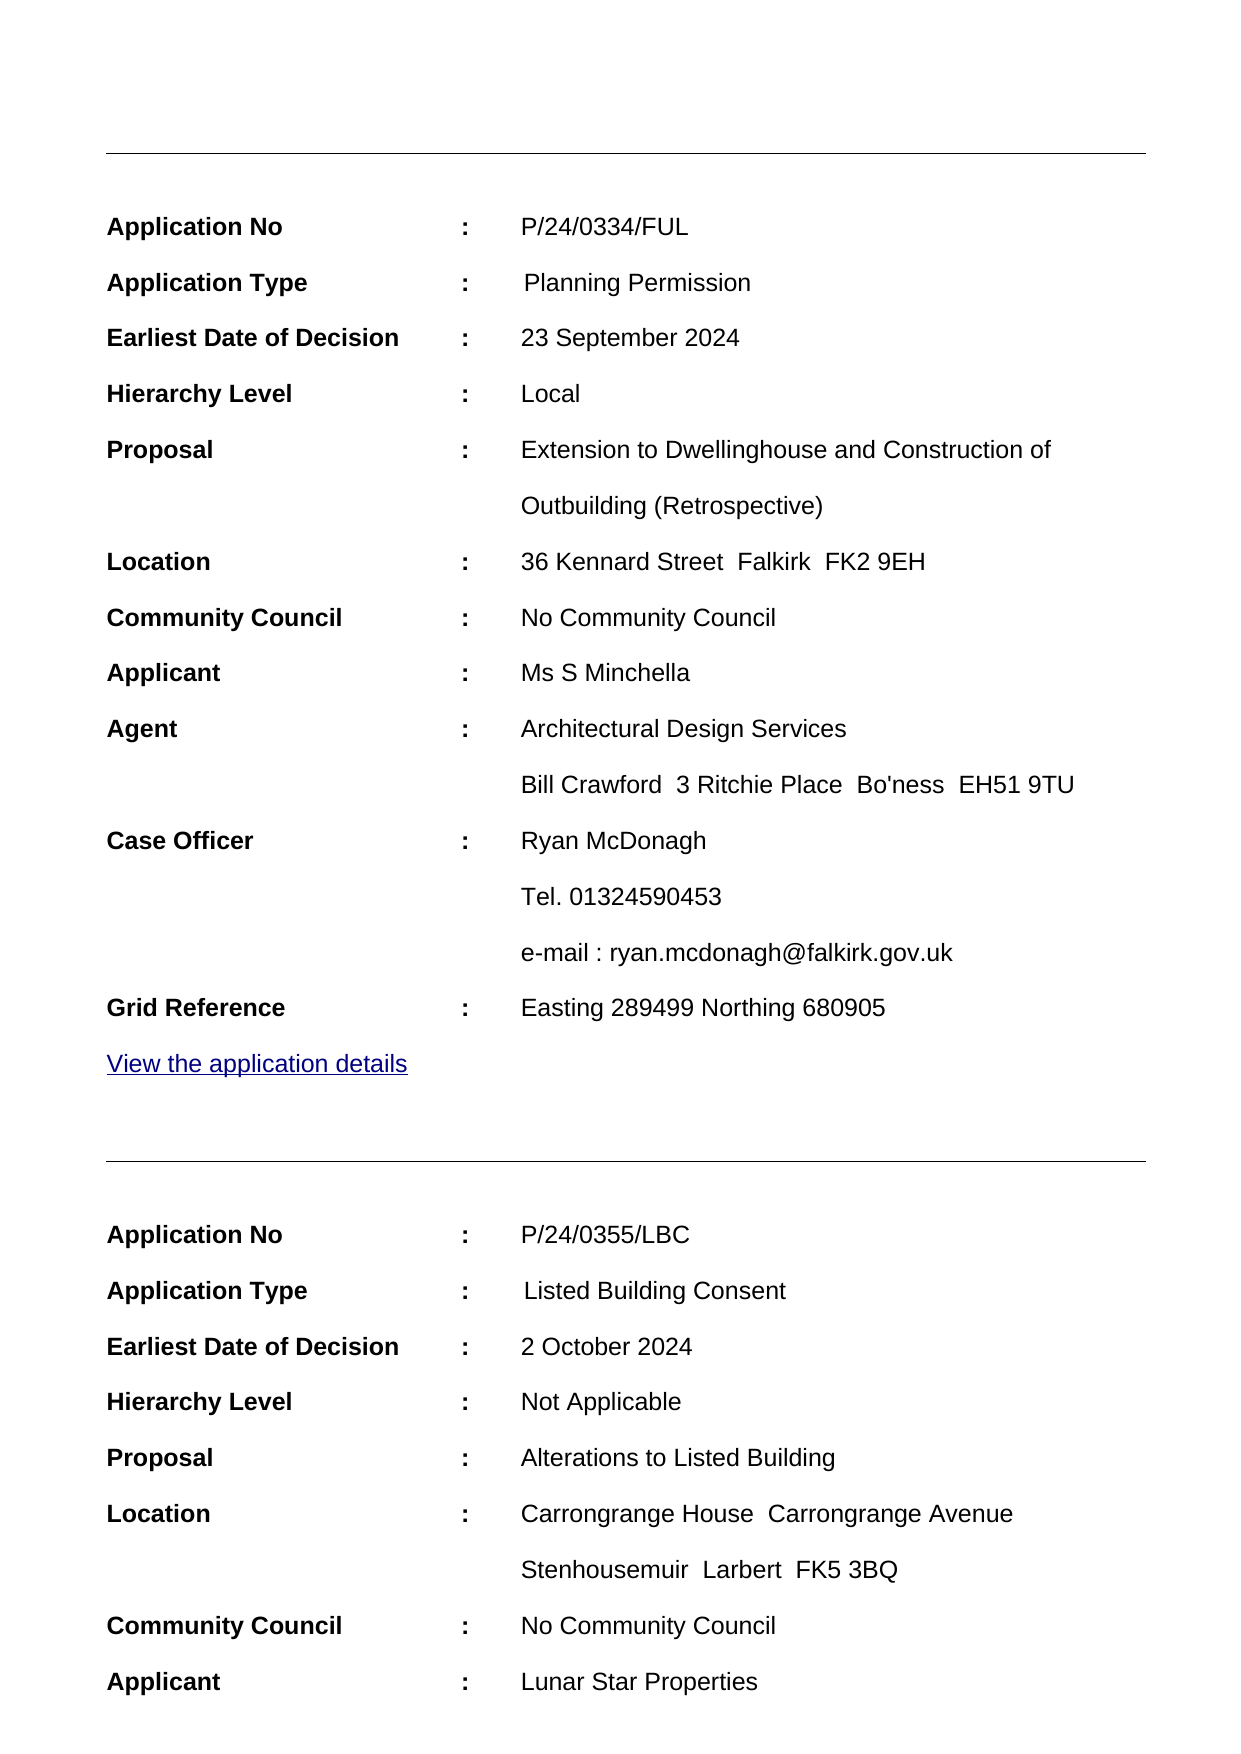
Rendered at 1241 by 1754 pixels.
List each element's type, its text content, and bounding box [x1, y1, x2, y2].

text e-mail : ryan.mcdonagh@falkirk.gov.uk [106, 937, 1146, 966]
text Proposal : Alterations to Listed Building [106, 1443, 1146, 1472]
text Proposal : Extension to Dwellinghouse and Construction of [106, 435, 1146, 464]
text Case Officer : Ryan McDonagh [106, 826, 1146, 854]
text Application Type : Planning Permission [106, 267, 1146, 296]
text Bill Crawford 3 Ritchie Place Bo'ness EH51 9TU [106, 770, 1146, 799]
text Application No : P/24/0355/LBC [106, 1220, 1146, 1248]
text Community Council : No Community Council [106, 1611, 1146, 1639]
text Location : 36 Kennard Street Falkirk FK2 9EH [106, 547, 1146, 575]
text Hierarchy Level : Not Applicable [106, 1387, 1146, 1416]
text Agent : Architectural Design Services [106, 714, 1146, 743]
text Tel. 01324590453 [106, 882, 1146, 910]
text Application No : P/24/0334/FUL [106, 212, 1146, 240]
text Stenhousemuir Larbert FK5 3BQ [106, 1555, 1146, 1583]
text Hierarchy Level : Local [106, 379, 1146, 408]
text Outbuilding (Retrospective) [106, 491, 1146, 519]
text Applicant : Lunar Star Properties [106, 1666, 1146, 1695]
text Community Council : No Community Council [106, 602, 1146, 631]
text Location : Carrongrange House Carrongrange Avenue [106, 1499, 1146, 1528]
text Earliest Date of Decision : 2 October 2024 [106, 1331, 1146, 1360]
text Application Type : Listed Building Consent [106, 1276, 1146, 1304]
text Earliest Date of Decision : 23 September 2024 [106, 323, 1146, 352]
text Applicant : Ms S Minchella [106, 658, 1146, 687]
text Grid Reference : Easting 289499 Northing 680905 [106, 993, 1146, 1022]
text View the application details [106, 1049, 1146, 1078]
